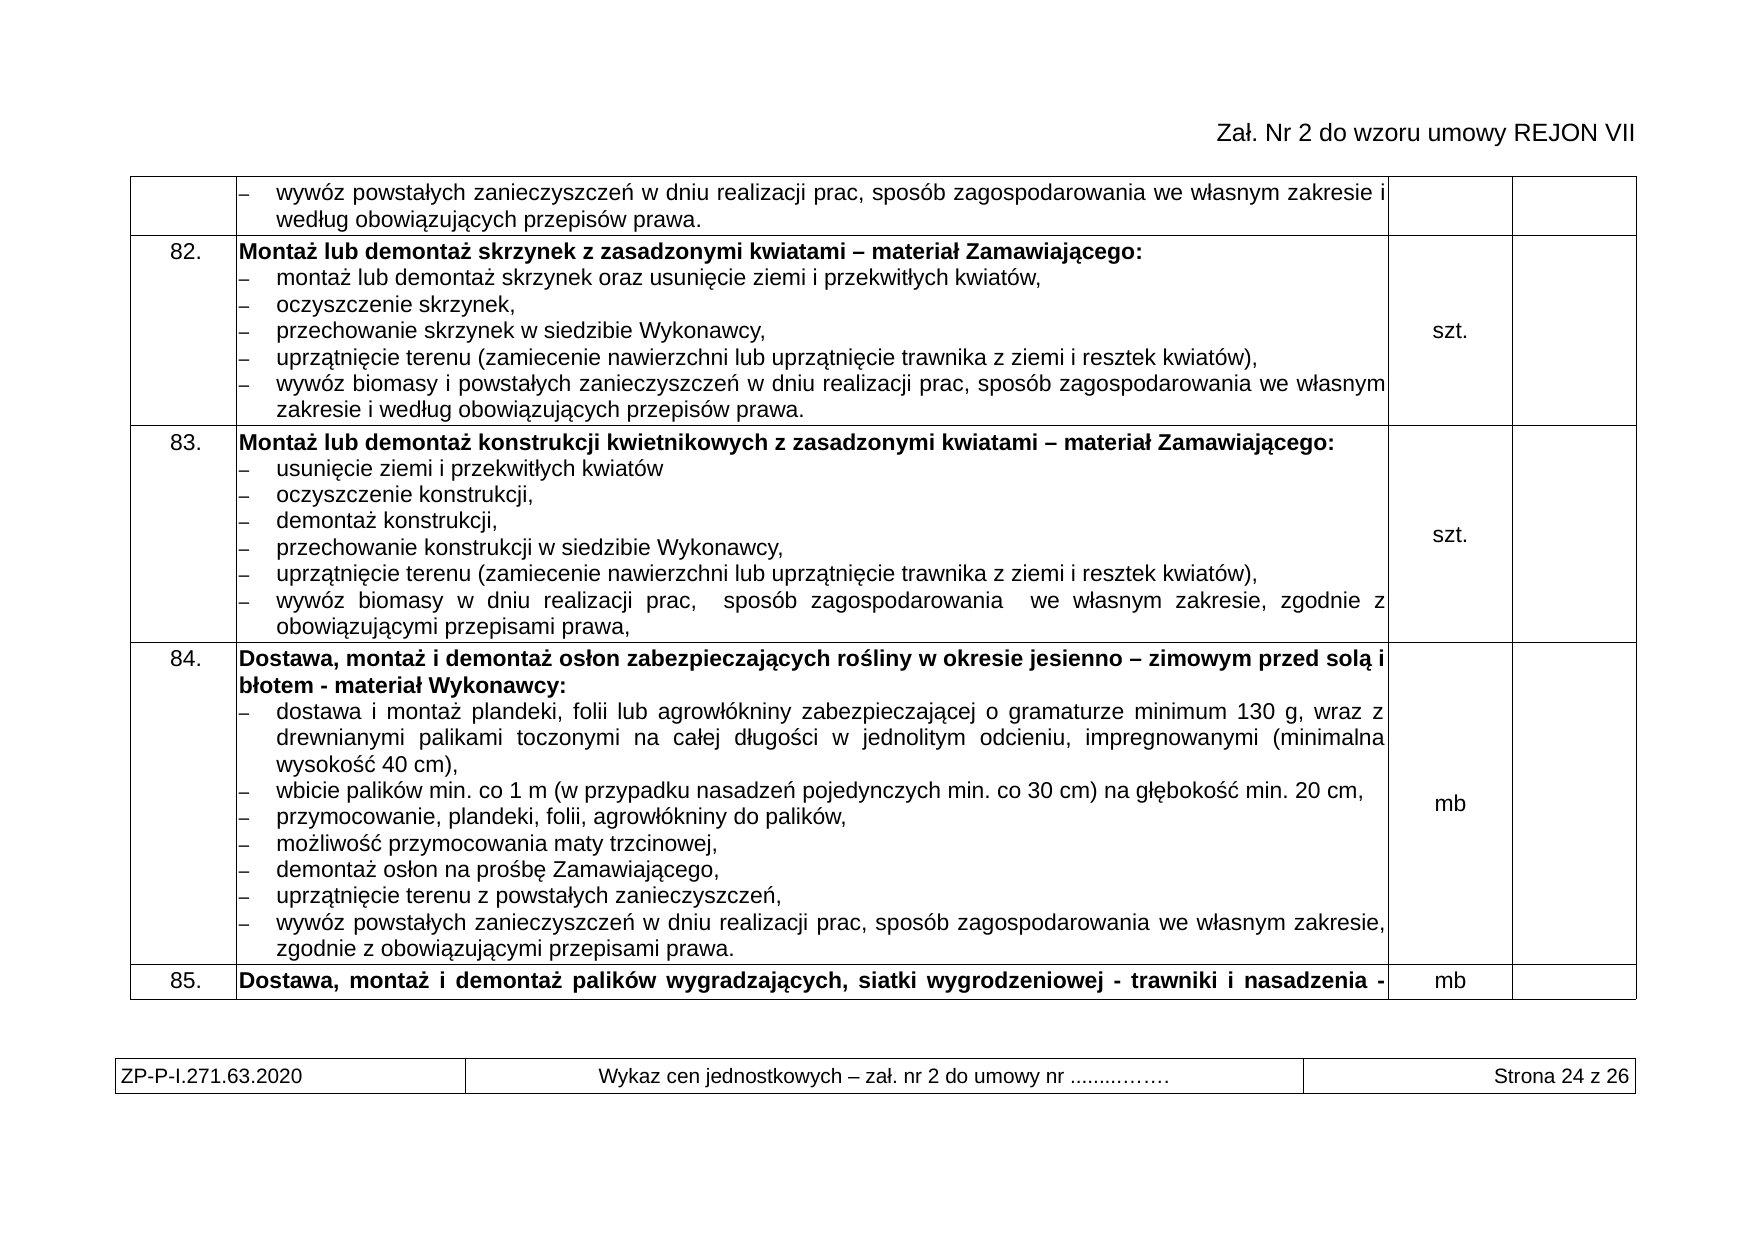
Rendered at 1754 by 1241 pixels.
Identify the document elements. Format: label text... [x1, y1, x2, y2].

table_cell Montaż lub demontaż konstrukcji kwietnikowych z zasadzonymi kwiatami – materiał Zamawiającego: usunięcie ziemi i przekwitłych kwiatów oczyszczenie konstrukcji, demontaż konstrukcji, przechowanie konstrukcji w siedzibie Wykonawcy, uprzątnięcie terenu (zamiecenie nawierzchni lub uprzątnięcie trawnika z ziemi i resztek kwiatów), wywóz biomasy w dniu realizacji prac, sposób zagospodarowania we własnym zakresie, zgodnie z obowiązującymi przepisami prawa, [237, 426, 1388, 642]
table_cell [131, 177, 236, 235]
table_cell [131, 236, 236, 425]
table_cell Montaż lub demontaż skrzynek z zasadzonymi kwiatami – materiał Zamawiającego: montaż lub demontaż skrzynek oraz usunięcie ziemi i przekwitłych kwiatów, oczyszczenie skrzynek, przechowanie skrzynek w siedzibie Wykonawcy, uprzątnięcie terenu (zamiecenie nawierzchni lub uprzątnięcie trawnika z ziemi i resztek kwiatów), wywóz biomasy i powstałych zanieczyszczeń w dniu realizacji prac, sposób zagospodarowania we własnym zakresie i według obowiązujących przepisów prawa. [237, 236, 1388, 425]
table_cell mb [1389, 965, 1512, 999]
table_cell [1513, 236, 1636, 425]
table_cell mb [1389, 643, 1512, 964]
table_cell szt. [1389, 426, 1512, 642]
table_cell [1389, 177, 1512, 235]
table_cell szt. [1389, 236, 1512, 425]
table_cell [131, 426, 236, 642]
table_cell [131, 643, 236, 964]
table_cell [1513, 177, 1636, 235]
table_cell [1513, 426, 1636, 642]
table_cell [1513, 643, 1636, 964]
table_cell Dostawa, montaż i demontaż palików wygradzających, siatki wygrodzeniowej - trawniki i nasadzenia [237, 965, 1388, 999]
table_cell Montaż lub demontaż ławek – materiał Zamawiającego montaż lub demontaż ławek, wykonanie wszelkich potrzebnych prac brukarskich (wykonanie lub uzupełnienie podsypki cementowo – piaskowej, uzupełnienie nawierzchni z kostki, płyt, asfaltu), przechowanie ławek w siedzibie Wykonawcy, uprzątnięcie terenu z powstałych zanieczyszczeń, wywóz powstałych zanieczyszczeń w dniu realizacji prac, sposób zagospodarowania we własnym zakresie i według obowiązujących przepisów prawa. [237, 177, 1388, 235]
table_cell [1513, 965, 1636, 999]
table_cell Dostawa, montaż i demontaż osłon zabezpieczających rośliny w okresie jesienno – zimowym przed solą i błotem - materiał Wykonawcy: dostawa i montaż plandeki, folii lub agrowłókniny zabezpieczającej o gramaturze minimum 130 g, wraz z drewnianymi palikami toczonymi na całej długości w jednolitym odcieniu, impregnowanymi (minimalna wysokość 40 cm), wbicie palików min. co 1 m (w przypadku nasadzeń pojedynczych min. co 30 cm) na głębokość min. 20 cm, przymocowanie, plandeki, folii, agrowłókniny do palików, możliwość przymocowania maty trzcinowej, demontaż osłon na prośbę Zamawiającego, uprzątnięcie terenu z powstałych zanieczyszczeń, wywóz powstałych zanieczyszczeń w dniu realizacji prac, sposób zagospodarowania we własnym zakresie, zgodnie z obowiązującymi przepisami prawa. [237, 643, 1388, 964]
table_cell [131, 965, 236, 999]
